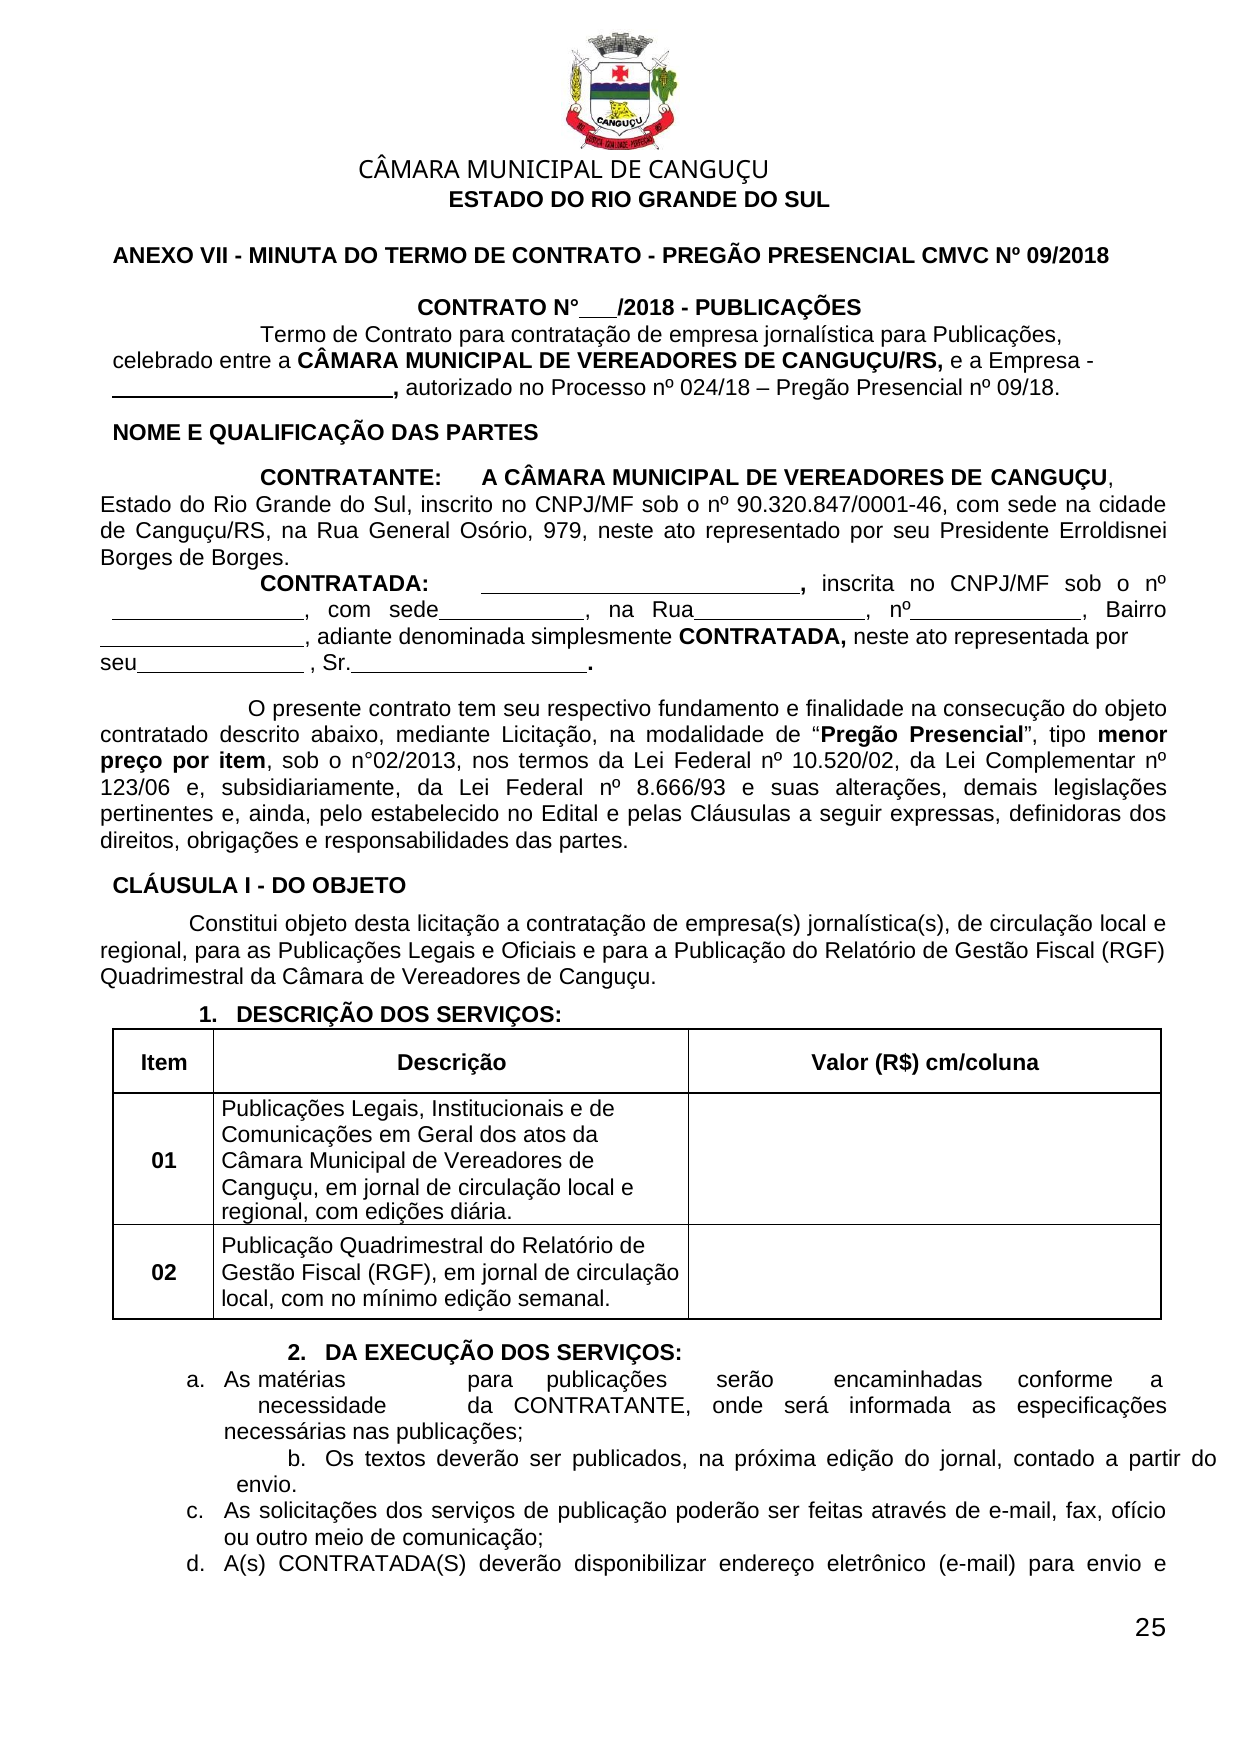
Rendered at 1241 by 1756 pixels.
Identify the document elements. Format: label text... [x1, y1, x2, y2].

list A(s) CONTRATADA(S) deverão disponibilizar endereço eletrônico (e-mail) para envio e [186, 1550, 1167, 1576]
text CLÁUSULA I - DO OBJETO [112, 872, 1218, 898]
list As matérias para publicações serão encaminhadas conforme a necessidade da CONTRATANTE, onde será informada as especificações necessárias nas publicações; [186, 1366, 1167, 1444]
text O presente contrato tem seu respectivo fundamento e finalidade na consecução do objeto contratado descrito abaixo, mediante Licitação, na modalidade de “Pregão Presencial”, tipo menor preço por item, sob o n°02/2013, nos termos da Lei Federal nº 10.520/02, da Lei Complementar nº 123/06 e, subsidiariamente, da Lei Federal nº 8.666/93 e suas alterações, demais legislações pertinentes e, ainda, pelo estabelecido no Edital e pelas Cláusulas a seguir expressas, definidoras dos direitos, obrigações e responsabilidades das partes. [100, 695, 1167, 853]
table_header Item [114, 1030, 213, 1092]
text , autorizado no Processo nº 024/18 – Pregão Presencial nº 09/18. [112, 374, 1218, 400]
text CONTRATO N° /2018 - PUBLICAÇÕES [417, 295, 1218, 321]
text Termo de Contrato para contratação de empresa jornalística para Publicações, celebrado entre a CÂMARA MUNICIPAL DE VEREADORES DE CANGUÇU/RS, e a Empresa - [112, 321, 1163, 374]
table_cell Publicação Quadrimestral do Relatório de Gestão Fiscal (RGF), em jornal de circulação local, com no mínimo edição semanal. [214, 1225, 688, 1318]
list As solicitações dos serviços de publicação poderão ser feitas através de e-mail, fax, ofício ou outro meio de comunicação; [186, 1497, 1167, 1550]
text Estado do Rio Grande do Sul, inscrito no CNPJ/MF sob o nº 90.320.847/0001-46, com sede na cidade de Canguçu/RS, na Rua General Osório, 979, neste ato representado por seu Presidente Erroldisnei Borges de Borges. [100, 491, 1167, 570]
text CONTRATADA: , inscrita no CNPJ/MF sob o nº [260, 570, 1218, 597]
list Os textos deverão ser publicados, na próxima edição do jornal, contado a partir do envio. [198, 1444, 1218, 1497]
table_cell [689, 1225, 1160, 1318]
table_header Valor (R$) cm/coluna [689, 1030, 1160, 1092]
table_cell 01 [114, 1094, 213, 1224]
table_cell [689, 1094, 1160, 1224]
table_cell 02 [114, 1225, 213, 1318]
text CONTRATANTE: A CÂMARA MUNICIPAL DE VEREADORES DE CANGUÇU, [260, 465, 1218, 491]
text , adiante denominada simplesmente CONTRATADA, neste ato representada por seu , Sr. . [100, 623, 1165, 676]
table_header Descrição [214, 1030, 688, 1092]
text ANEXO VII - MINUTA DO TERMO DE CONTRATO - PREGÃO PRESENCIAL CMVC Nº 09/2018 [112, 242, 1218, 268]
table_cell Publicações Legais, Institucionais e de Comunicações em Geral dos atos da Câmara Municipal de Vereadores de Canguçu, em jornal de circulação local e regional, com edições diária. [214, 1094, 688, 1224]
text NOME E QUALIFICAÇÃO DAS PARTES [112, 419, 1218, 446]
text Constitui objeto desta licitação a contratação de empresa(s) jornalística(s), de circulação local e regional, para as Publicações Legais e Oficiais e para a Publicação do Relatório de Gestão Fiscal (RGF) Quadrimestral da Câmara de Vereadores de Canguçu. [100, 910, 1167, 989]
list DA EXECUÇÃO DOS SERVIÇOS: [198, 1339, 1218, 1366]
text , com sede , na Rua , nº , Bairro [112, 597, 1218, 623]
list DESCRIÇÃO DOS SERVIÇOS: [198, 1001, 1218, 1028]
